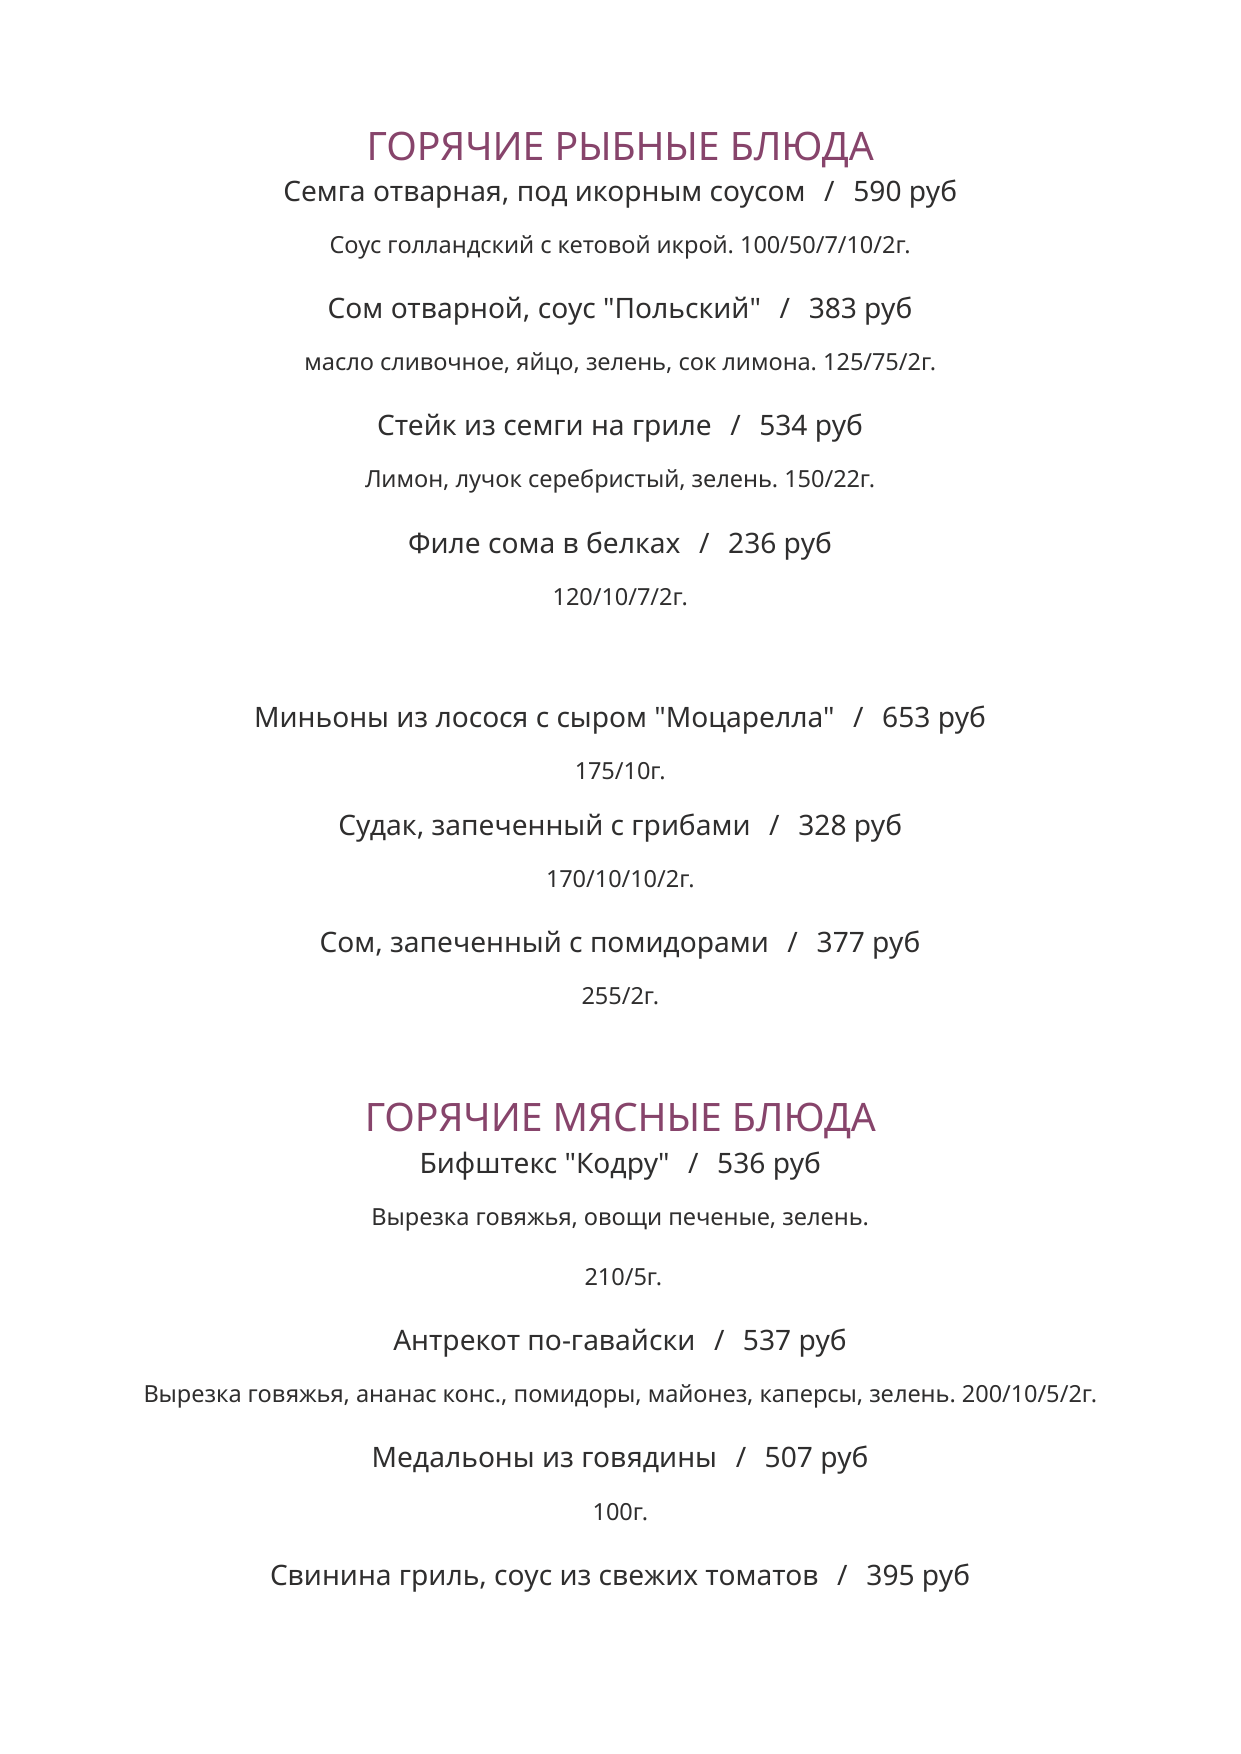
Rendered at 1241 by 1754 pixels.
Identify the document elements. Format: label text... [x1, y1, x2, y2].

text 120/10/7/2г. [118, 580, 1122, 612]
text Филе сома в белках / 236 руб [118, 523, 1122, 561]
text Антрекот по-гавайски / 537 руб [118, 1321, 1122, 1359]
text 210/5г. [118, 1261, 1122, 1292]
text Сом отварной, соус "Польский" / 383 руб [118, 288, 1122, 327]
text Свинина гриль, соус из свежих томатов / 395 руб [118, 1555, 1122, 1593]
text Вырезка говяжья, овощи печеные, зелень. [118, 1200, 1122, 1232]
text 100г. [118, 1495, 1122, 1527]
text Сом, запеченный с помидорами / 377 руб [118, 922, 1122, 961]
text 175/10г. [118, 754, 1122, 786]
text Семга отварная, под икорным соусом / 590 руб [118, 171, 1122, 210]
text 255/2г. [118, 979, 1122, 1011]
text Миньоны из лосося с сыром "Моцарелла" / 653 руб [118, 697, 1122, 736]
text Медальоны из говядины / 507 руб [118, 1438, 1122, 1476]
text Соус голландский с кетовой икрой. 100/50/7/10/2г. [118, 228, 1122, 260]
text масло сливочное, яйцо, зелень, сок лимона. 125/75/2г. [118, 346, 1122, 378]
text ГОРЯЧИЕ РЫБНЫЕ БЛЮДА [118, 118, 1122, 171]
text Стейк из семги на гриле / 534 руб [118, 406, 1122, 444]
text Лимон, лучок серебристый, зелень. 150/22г. [118, 463, 1122, 495]
text ГОРЯЧИЕ МЯСНЫЕ БЛЮДА [118, 1090, 1122, 1143]
text 170/10/10/2г. [118, 862, 1122, 894]
text Вырезка говяжья, ананас конс., помидоры, майонез, каперсы, зелень. 200/10/5/2г. [118, 1378, 1122, 1410]
text Бифштекс "Кодру" / 536 руб [118, 1143, 1122, 1182]
text Судак, запеченный с грибами / 328 руб [118, 805, 1122, 843]
